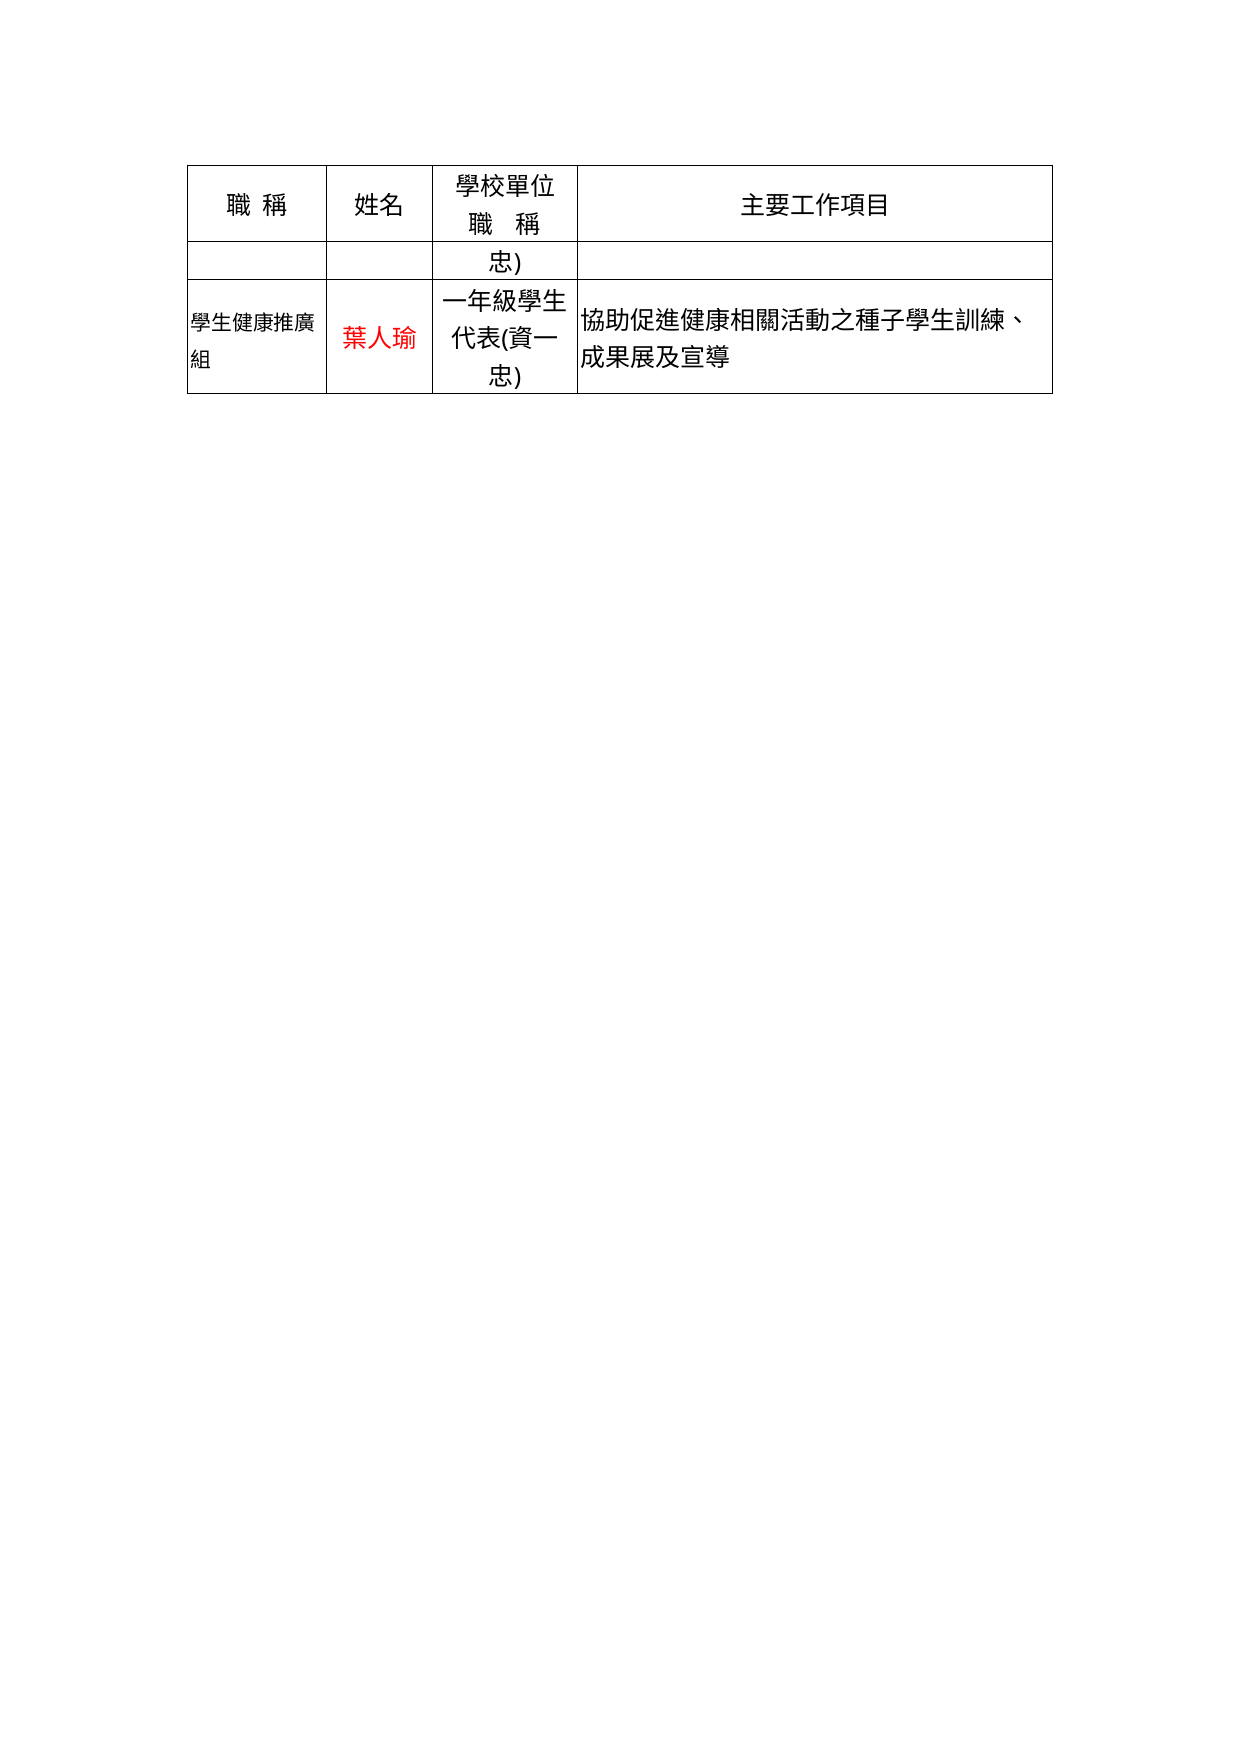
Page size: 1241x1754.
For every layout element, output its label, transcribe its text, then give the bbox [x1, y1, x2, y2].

table_cell [327, 242, 432, 279]
table_header 學校單位 職 稱 [433, 166, 577, 241]
table_cell 葉人瑜 [327, 280, 432, 393]
table_cell 忠) [433, 242, 577, 279]
table_cell [188, 242, 326, 279]
table_cell [578, 242, 1052, 279]
table_header 姓名 [327, 166, 432, 241]
table_cell 學生健康推廣組 [188, 280, 326, 393]
table_header 主要工作項目 [578, 166, 1052, 241]
table_cell 一年級學生代表(資一忠) [433, 280, 577, 393]
table_cell 協助促進健康相關活動之種子學生訓練、成果展及宣導 [578, 280, 1052, 393]
table_header 職 稱 [188, 166, 326, 241]
